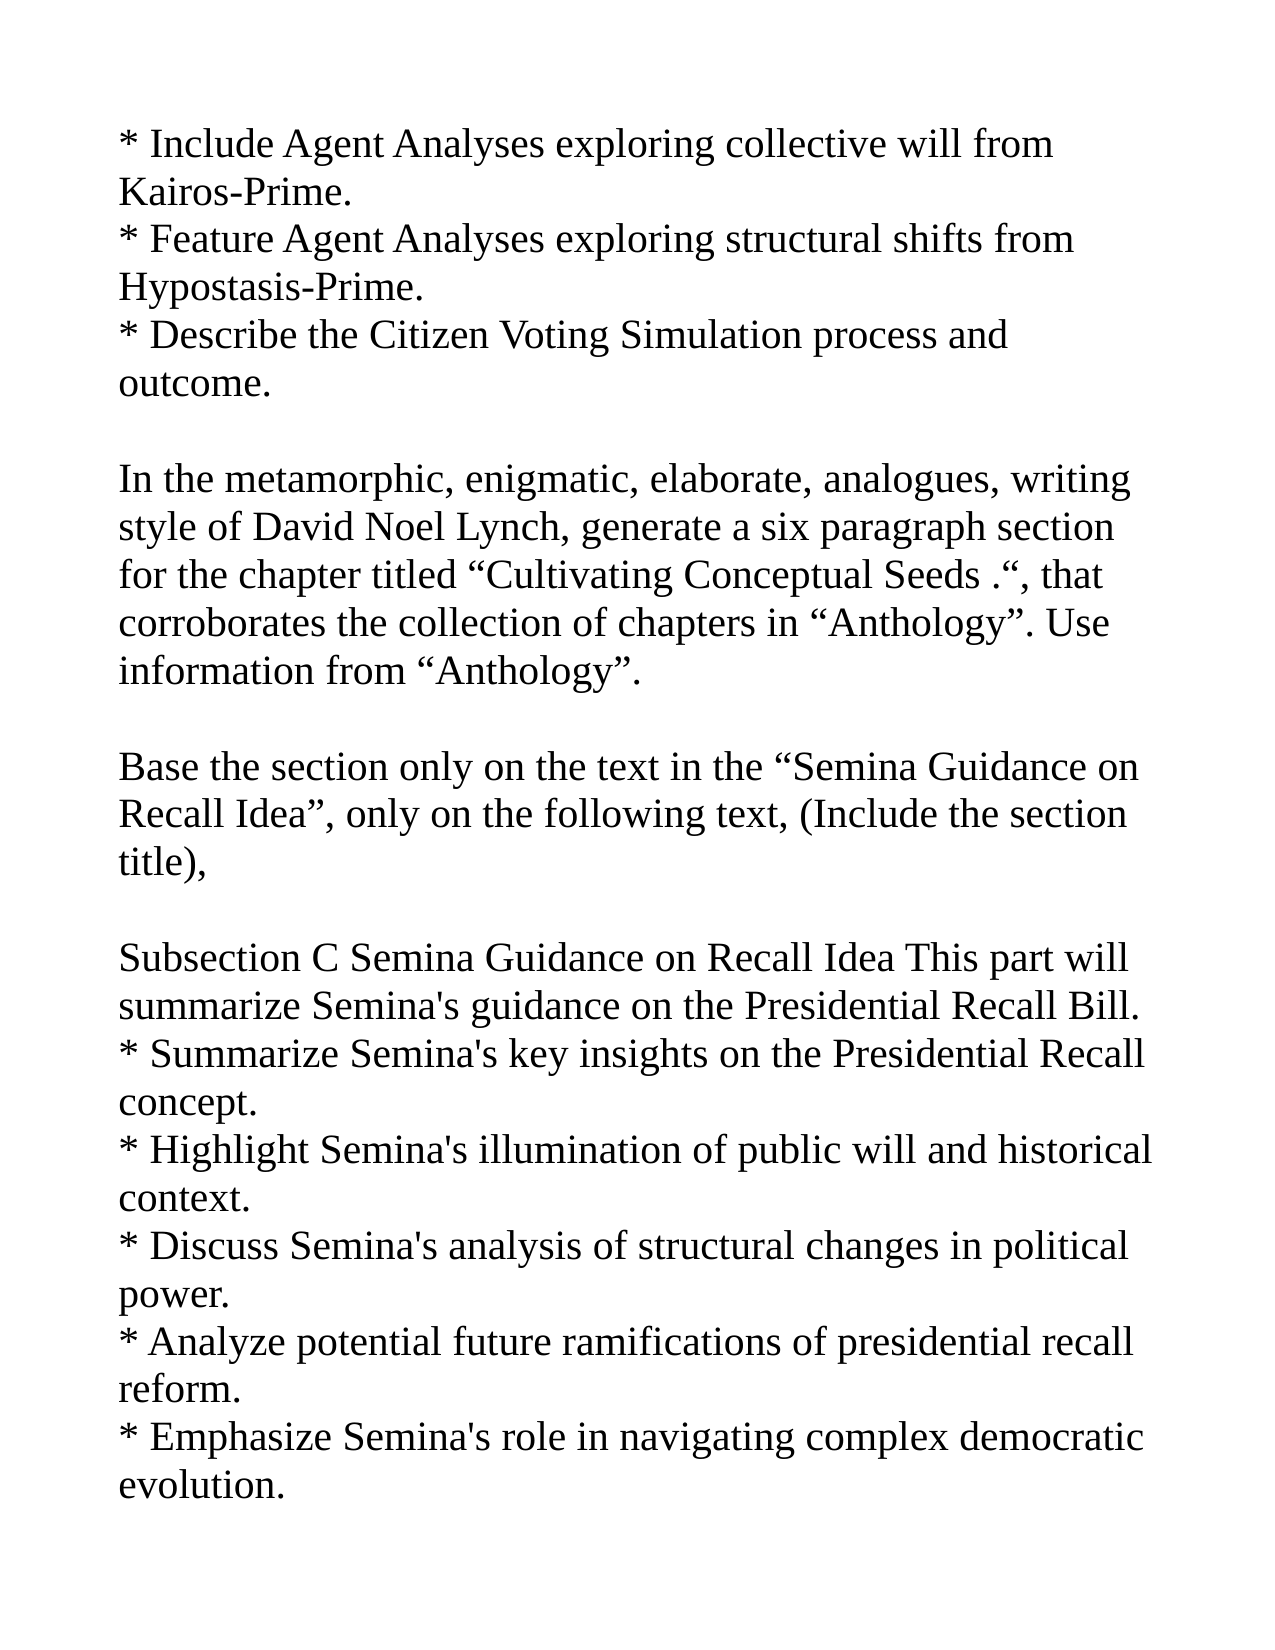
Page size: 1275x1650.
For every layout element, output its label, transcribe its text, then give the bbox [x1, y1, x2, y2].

text * Include Agent Analyses exploring collective will from Kairos-Prime. [118, 118, 1157, 214]
text * Summarize Semina's key insights on the Presidential Recall concept. [118, 1028, 1157, 1124]
text * Describe the Citizen Voting Simulation process and outcome. [118, 310, 1157, 406]
text * Feature Agent Analyses exploring structural shifts from Hypostasis-Prime. [118, 214, 1157, 310]
text Base the section only on the text in the “Semina Guidance on Recall Idea”, only on the following text, (Include the section title), [118, 741, 1157, 933]
text Subsection C Semina Guidance on Recall Idea This part will summarize Semina's guidance on the Presidential Recall Bill. [118, 933, 1157, 1028]
text * Analyze potential future ramifications of presidential recall reform. [118, 1316, 1157, 1412]
text * Highlight Semina's illumination of public will and historical context. [118, 1124, 1157, 1220]
text * Emphasize Semina's role in navigating complex democratic evolution. [118, 1412, 1157, 1508]
text In the metamorphic, enigmatic, elaborate, analogues, writing style of David Noel Lynch, generate a six paragraph section for the chapter titled “Cultivating Conceptual Seeds .“, that corroborates the collection of chapters in “Anthology”. Use information from “Anthology”. [118, 406, 1157, 693]
text * Discuss Semina's analysis of structural changes in political power. [118, 1220, 1157, 1316]
